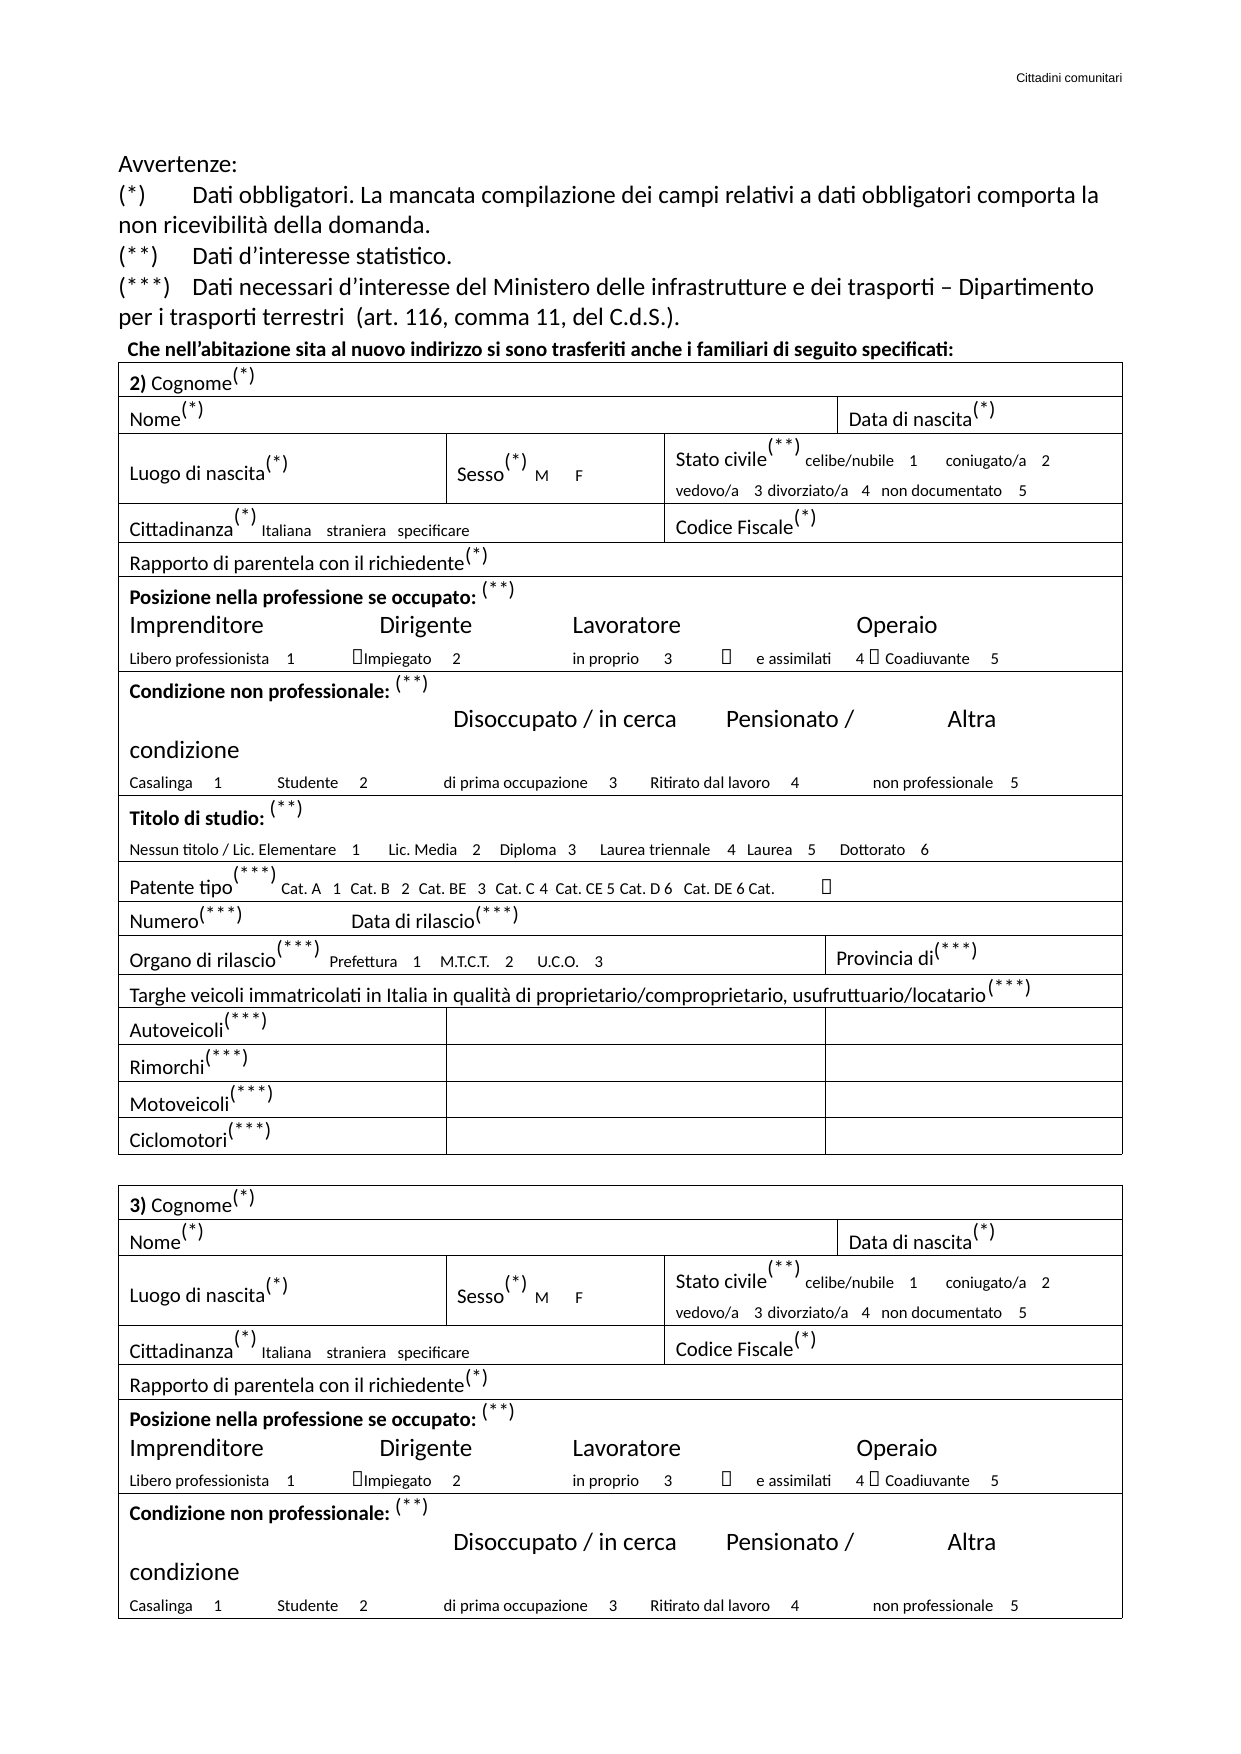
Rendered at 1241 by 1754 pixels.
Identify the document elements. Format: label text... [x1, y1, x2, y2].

table_cell [447, 1082, 825, 1117]
table_cell Data di nascita(*) [838, 397, 1122, 433]
table_cell Rimorchi(***) [119, 1045, 446, 1081]
text Che nell’abitazione sita al nuovo indirizzo si sono trasferiti anche i familiari di seguito specificati: [118, 332, 1122, 362]
table_cell Rapporto di parentela con il richiedente(*) [119, 543, 1122, 576]
table_cell Motoveicoli(***) [119, 1082, 446, 1117]
table_header 3) Cognome(*) [119, 1186, 1122, 1219]
table_cell Organo di rilascio(***) Prefettura 1 M.T.C.T. 2 U.C.O. 3 [119, 936, 825, 974]
table_cell Posizione nella professione se occupato: (**) Imprenditore Dirigente Lavoratore Operaio Libero professionista 1 Impiegato 2 in proprio 3  e assimilati 4  Coadiuvante 5 [119, 1400, 1122, 1493]
table_cell [447, 1045, 825, 1081]
text (***) Dati necessari d’interesse del Ministero delle infrastrutture e dei trasporti – Dipartimento per i trasporti terrestri (art. 116, comma 11, del C.d.S.). [118, 271, 1122, 332]
table_cell Autoveicoli(***) [119, 1008, 446, 1044]
table_cell Condizione non professionale: (**) Disoccupato / in cerca Pensionato / Altra condizione Casalinga 1 Studente 2 di prima occupazione 3 Ritirato dal lavoro 4 non professionale 5 [119, 672, 1122, 795]
table_cell Data di nascita(*) [838, 1220, 1122, 1255]
table_cell Nome(*) [119, 1220, 837, 1255]
table_cell [826, 1082, 1122, 1117]
table_cell Posizione nella professione se occupato: (**) Imprenditore Dirigente Lavoratore Operaio Libero professionista 1 Impiegato 2 in proprio 3  e assimilati 4  Coadiuvante 5 [119, 577, 1122, 671]
table_cell Stato civile(**) celibe/nubile 1 coniugato/a 2 vedovo/a 3 divorziato/a 4 non documentato 5 [665, 1256, 1122, 1325]
table_cell Titolo di studio: (**) Nessun titolo / Lic. Elementare 1 Lic. Media 2 Diploma 3 Laurea triennale 4 Laurea 5 Dottorato 6 [119, 796, 1122, 861]
table_cell Nome(*) [119, 397, 837, 433]
table_cell Cittadinanza(*) Italiana straniera specificare [119, 1326, 664, 1364]
text (**) Dati d’interesse statistico. [118, 240, 1122, 271]
table_cell [826, 1045, 1122, 1081]
table_cell Ciclomotori(***) [119, 1118, 446, 1154]
table_header 2) Cognome(*) [119, 363, 1122, 396]
table_cell Condizione non professionale: (**) Disoccupato / in cerca Pensionato / Altra condizione Casalinga 1 Studente 2 di prima occupazione 3 Ritirato dal lavoro 4 non professionale 5 [119, 1494, 1122, 1617]
table_cell [447, 1008, 825, 1044]
table_cell [826, 1008, 1122, 1044]
table_cell Stato civile(**) celibe/nubile 1 coniugato/a 2 vedovo/a 3 divorziato/a 4 non documentato 5 [665, 434, 1122, 503]
table_cell Codice Fiscale(*) [665, 504, 1122, 542]
table_cell Luogo di nascita(*) [119, 1256, 446, 1325]
table_cell Targhe veicoli immatricolati in Italia in qualità di proprietario/comproprietario, usufruttuario/locatario(***) [119, 975, 1122, 1007]
table_cell Sesso(*) M F [447, 1256, 664, 1325]
table_cell Provincia di(***) [826, 936, 1122, 974]
table_cell [447, 1118, 825, 1154]
table_cell Codice Fiscale(*) [665, 1326, 1122, 1364]
table_cell Cittadinanza(*) Italiana straniera specificare [119, 504, 664, 542]
table_cell Sesso(*) M F [447, 434, 664, 503]
text (*) Dati obbligatori. La mancata compilazione dei campi relativi a dati obbligatori comporta la non ricevibilità della domanda. [118, 179, 1122, 240]
table_cell Patente tipo(***) Cat. A 1 Cat. B 2 Cat. BE 3 Cat. C 4 Cat. CE 5 Cat. D 6 Cat. DE 6 Cat.  [119, 862, 1122, 901]
table_cell Luogo di nascita(*) [119, 434, 446, 503]
text Avvertenze: [118, 149, 1122, 179]
table_cell [826, 1118, 1122, 1154]
table_cell Rapporto di parentela con il richiedente(*) [119, 1365, 1122, 1398]
table_cell Numero(***) Data di rilascio(***) [119, 902, 1122, 935]
